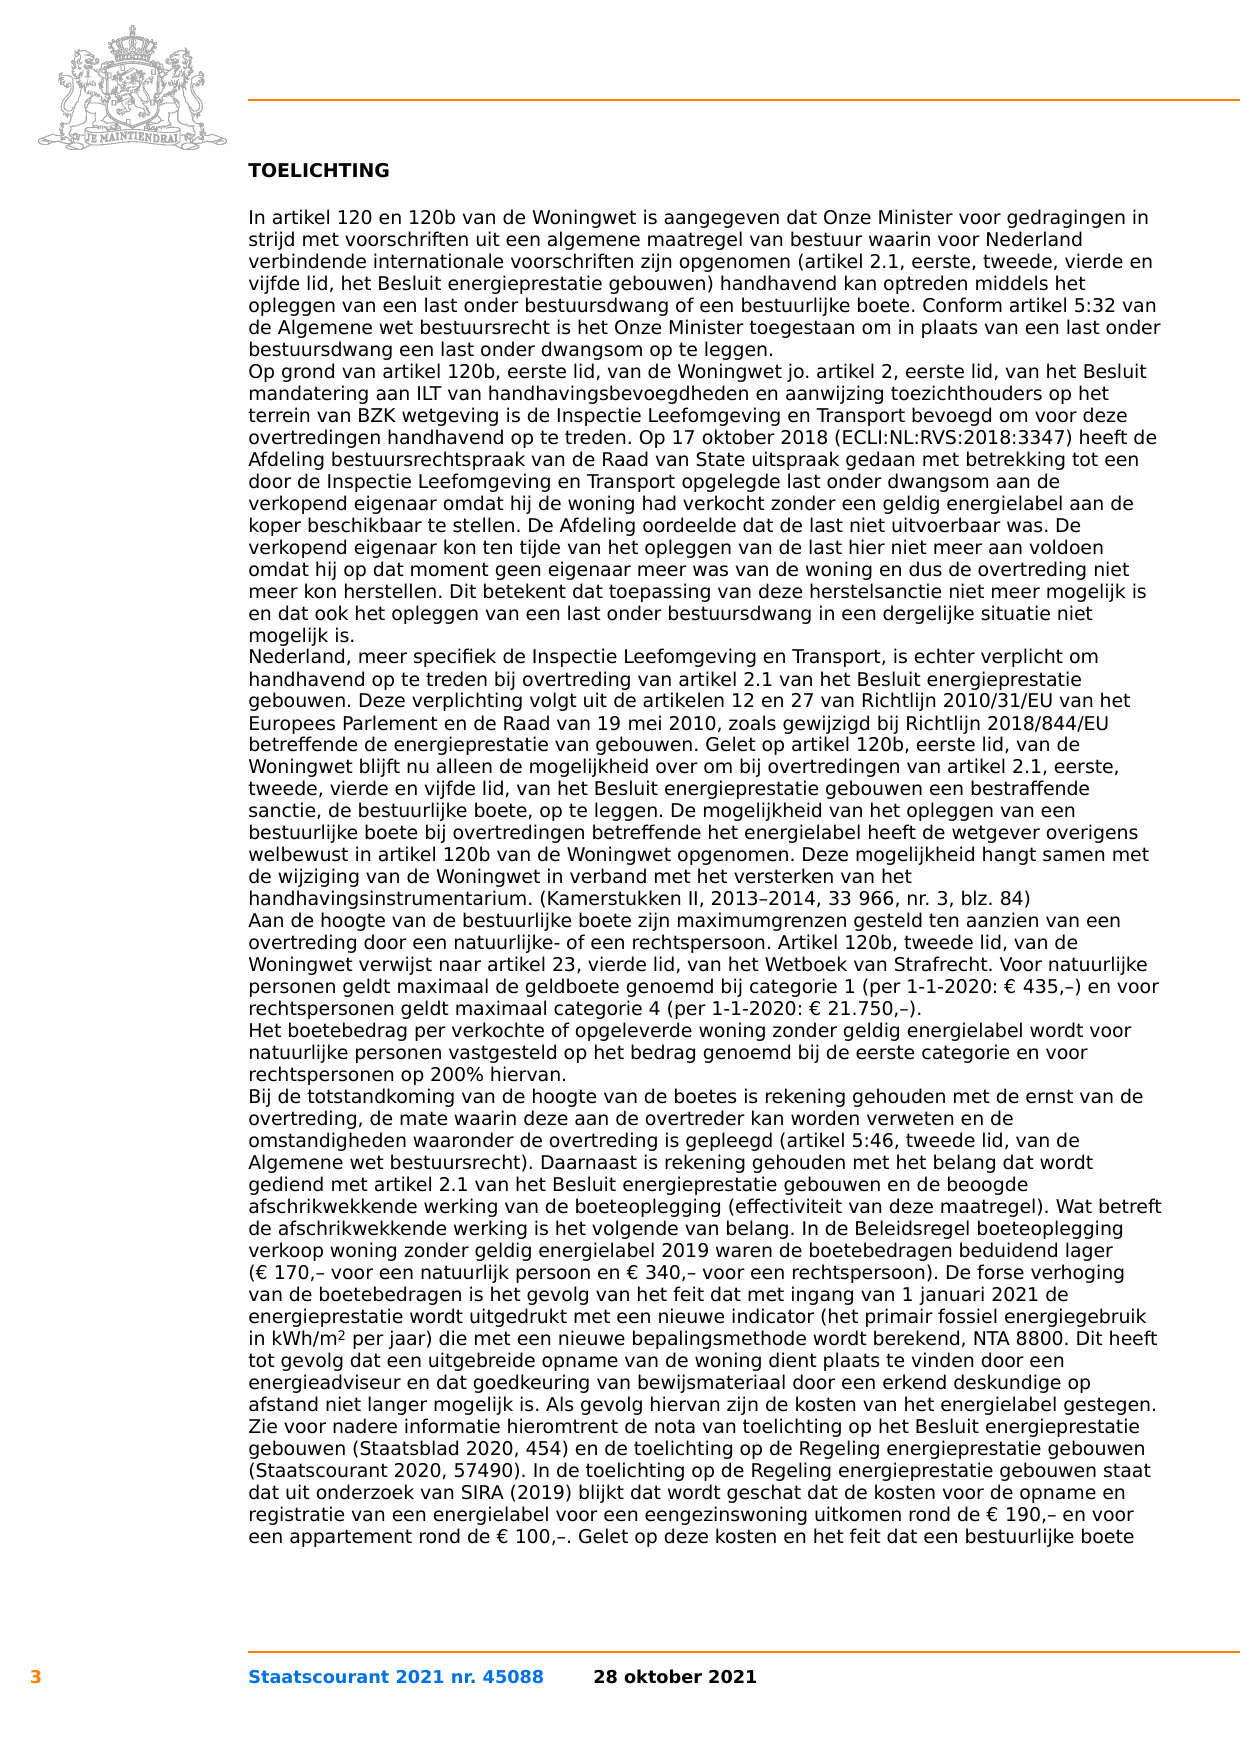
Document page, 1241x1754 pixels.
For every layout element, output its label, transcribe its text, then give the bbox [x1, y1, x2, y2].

text Aan de hoogte van de bestuurlijke boete zijn maximumgrenzen gesteld ten aanzien van een overtreding door een natuurlijke- of een rechtspersoon. Artikel 120b, tweede lid, van de Woningwet verwijst naar artikel 23, vierde lid, van het Wetboek van Strafrecht. Voor natuurlijke personen geldt maximaal de geldboete genoemd bij categorie 1 (per 1-1-2020: € 435,–) en voor rechtspersonen geldt maximaal categorie 4 (per 1-1-2020: € 21.750,–). [248, 910, 1163, 1020]
text In artikel 120 en 120b van de Woningwet is aangegeven dat Onze Minister voor gedragingen in strijd met voorschriften uit een algemene maatregel van bestuur waarin voor Nederland verbindende internationale voorschriften zijn opgenomen (artikel 2.1, eerste, tweede, vierde en vijfde lid, het Besluit energieprestatie gebouwen) handhavend kan optreden middels het opleggen van een last onder bestuursdwang of een bestuurlijke boete. Conform artikel 5:32 van de Algemene wet bestuursrecht is het Onze Minister toegestaan om in plaats van een last onder bestuursdwang een last onder dwangsom op te leggen. [248, 207, 1163, 361]
picture [38, 25, 227, 150]
text Het boetebedrag per verkochte of opgeleverde woning zonder geldig energielabel wordt voor natuurlijke personen vastgesteld op het bedrag genoemd bij de eerste categorie en voor rechtspersonen op 200% hiervan. [248, 1020, 1163, 1086]
subtitle TOELICHTING [248, 160, 1163, 182]
text Bij de totstandkoming van de hoogte van de boetes is rekening gehouden met de ernst van de overtreding, de mate waarin deze aan de overtreder kan worden verweten en de omstandigheden waaronder de overtreding is gepleegd (artikel 5:46, tweede lid, van de Algemene wet bestuursrecht). Daarnaast is rekening gehouden met het belang dat wordt gediend met artikel 2.1 van het Besluit energieprestatie gebouwen en de beoogde afschrikwekkende werking van de boeteoplegging (effectiviteit van deze maatregel). Wat betreft de afschrikwekkende werking is het volgende van belang. In de Beleidsregel boeteoplegging verkoop woning zonder geldig energielabel 2019 waren de boetebedragen beduidend lager (€ 170,– voor een natuurlijk persoon en € 340,– voor een rechtspersoon). De forse verhoging van de boetebedragen is het gevolg van het feit dat met ingang van 1 januari 2021 de energieprestatie wordt uitgedrukt met een nieuwe indicator (het primair fossiel energiegebruik in kWh/m2 per jaar) die met een nieuwe bepalingsmethode wordt berekend, NTA 8800. Dit heeft tot gevolg dat een uitgebreide opname van de woning dient plaats te vinden door een energieadviseur en dat goedkeuring van bewijsmateriaal door een erkend deskundige op afstand niet langer mogelijk is. Als gevolg hiervan zijn de kosten van het energielabel gestegen. Zie voor nadere informatie hieromtrent de nota van toelichting op het Besluit energieprestatie gebouwen (Staatsblad 2020, 454) en de toelichting op de Regeling energieprestatie gebouwen (Staatscourant 2020, 57490). In de toelichting op de Regeling energieprestatie gebouwen staat dat uit onderzoek van SIRA (2019) blijkt dat wordt geschat dat de kosten voor de opname en registratie van een energielabel voor een eengezinswoning uitkomen rond de € 190,– en voor een appartement rond de € 100,–. Gelet op deze kosten en het feit dat een bestuurlijke boete [248, 1086, 1163, 1548]
text Op grond van artikel 120b, eerste lid, van de Woningwet jo. artikel 2, eerste lid, van het Besluit mandatering aan ILT van handhavingsbevoegdheden en aanwijzing toezichthouders op het terrein van BZK wetgeving is de Inspectie Leefomgeving en Transport bevoegd om voor deze overtredingen handhavend op te treden. Op 17 oktober 2018 (ECLI:NL:RVS:2018:3347) heeft de Afdeling bestuursrechtspraak van de Raad van State uitspraak gedaan met betrekking tot een door de Inspectie Leefomgeving en Transport opgelegde last onder dwangsom aan de verkopend eigenaar omdat hij de woning had verkocht zonder een geldig energielabel aan de koper beschikbaar te stellen. De Afdeling oordeelde dat de last niet uitvoerbaar was. De verkopend eigenaar kon ten tijde van het opleggen van de last hier niet meer aan voldoen omdat hij op dat moment geen eigenaar meer was van de woning en dus de overtreding niet meer kon herstellen. Dit betekent dat toepassing van deze herstelsanctie niet meer mogelijk is en dat ook het opleggen van een last onder bestuursdwang in een dergelijke situatie niet mogelijk is. [248, 361, 1163, 646]
text Nederland, meer specifiek de Inspectie Leefomgeving en Transport, is echter verplicht om handhavend op te treden bij overtreding van artikel 2.1 van het Besluit energieprestatie gebouwen. Deze verplichting volgt uit de artikelen 12 en 27 van Richtlijn 2010/31/EU van het Europees Parlement en de Raad van 19 mei 2010, zoals gewijzigd bij Richtlijn 2018/844/EU betreffende de energieprestatie van gebouwen. Gelet op artikel 120b, eerste lid, van de Woningwet blijft nu alleen de mogelijkheid over om bij overtredingen van artikel 2.1, eerste, tweede, vierde en vijfde lid, van het Besluit energieprestatie gebouwen een bestraffende sanctie, de bestuurlijke boete, op te leggen. De mogelijkheid van het opleggen van een bestuurlijke boete bij overtredingen betreffende het energielabel heeft de wetgever overigens welbewust in artikel 120b van de Woningwet opgenomen. Deze mogelijkheid hangt samen met de wijziging van de Woningwet in verband met het versterken van het handhavingsinstrumentarium. (Kamerstukken II, 2013–2014, 33 966, nr. 3, blz. 84) [248, 646, 1163, 910]
